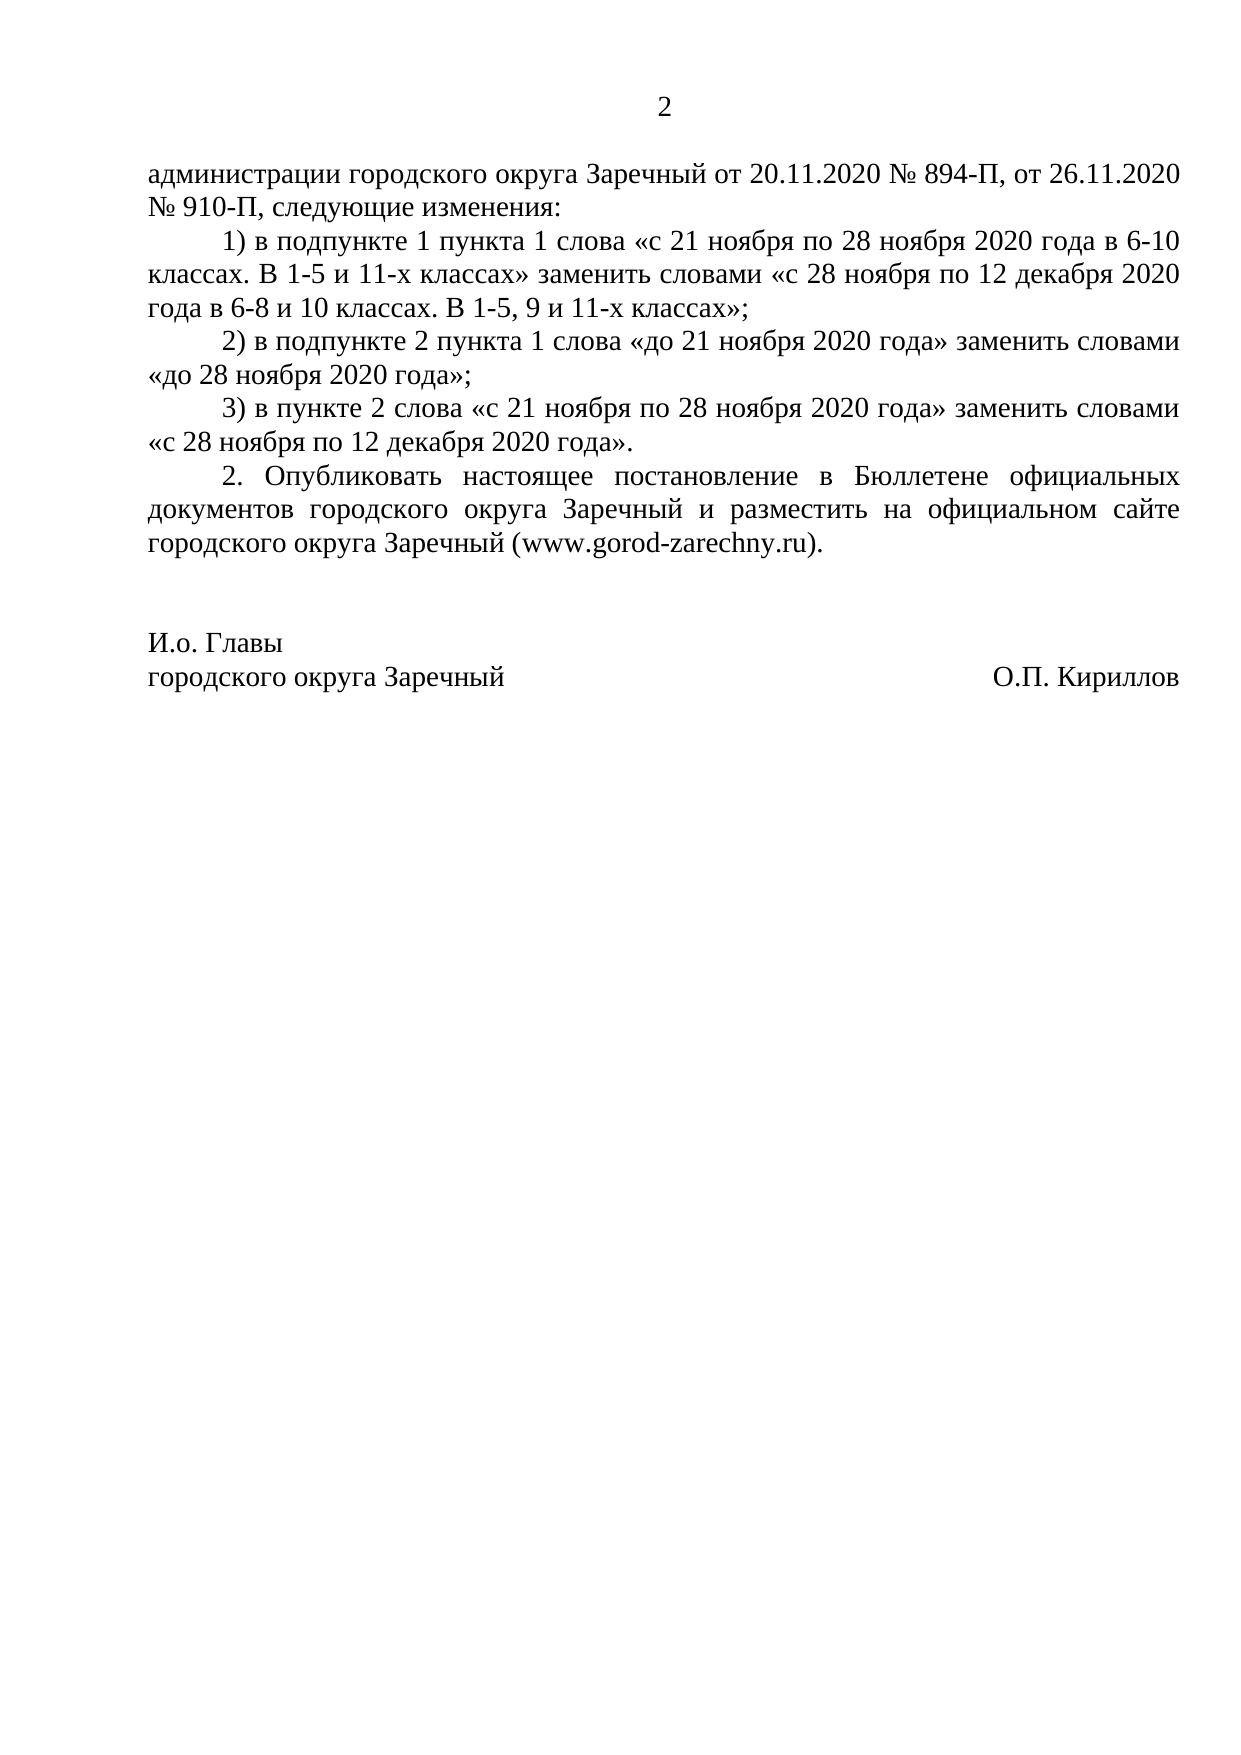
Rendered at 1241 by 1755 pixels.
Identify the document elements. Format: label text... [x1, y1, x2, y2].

text 3) в пункте 2 слова «с 21 ноября по 28 ноября 2020 года» заменить словами «с 28 ноября по 12 декабря 2020 года». [148, 391, 1181, 458]
text 1) в подпункте 1 пункта 1 слова «с 21 ноября по 28 ноября 2020 года в 6-10 классах. В 1-5 и 11-х классах» заменить словами «с 28 ноября по 12 декабря 2020 года в 6-8 и 10 классах. В 1-5, 9 и 11-х классах»; [148, 223, 1181, 323]
text 2. Опубликовать настоящее постановление в Бюллетене официальных документов городского округа Заречный и разместить на официальном сайте городского округа Заречный (www.gorod-zarechny.ru). [148, 458, 1181, 558]
text И.о. Главы [148, 625, 1181, 659]
text администрации городского округа Заречный от 20.11.2020 № 894-П, от 26.11.2020 № 910-П, следующие изменения: [148, 156, 1181, 223]
text 2) в подпункте 2 пункта 1 слова «до 21 ноября 2020 года» заменить словами «до 28 ноября 2020 года»; [148, 323, 1181, 391]
text городского округа Заречный О.П. Кириллов [148, 659, 1181, 692]
